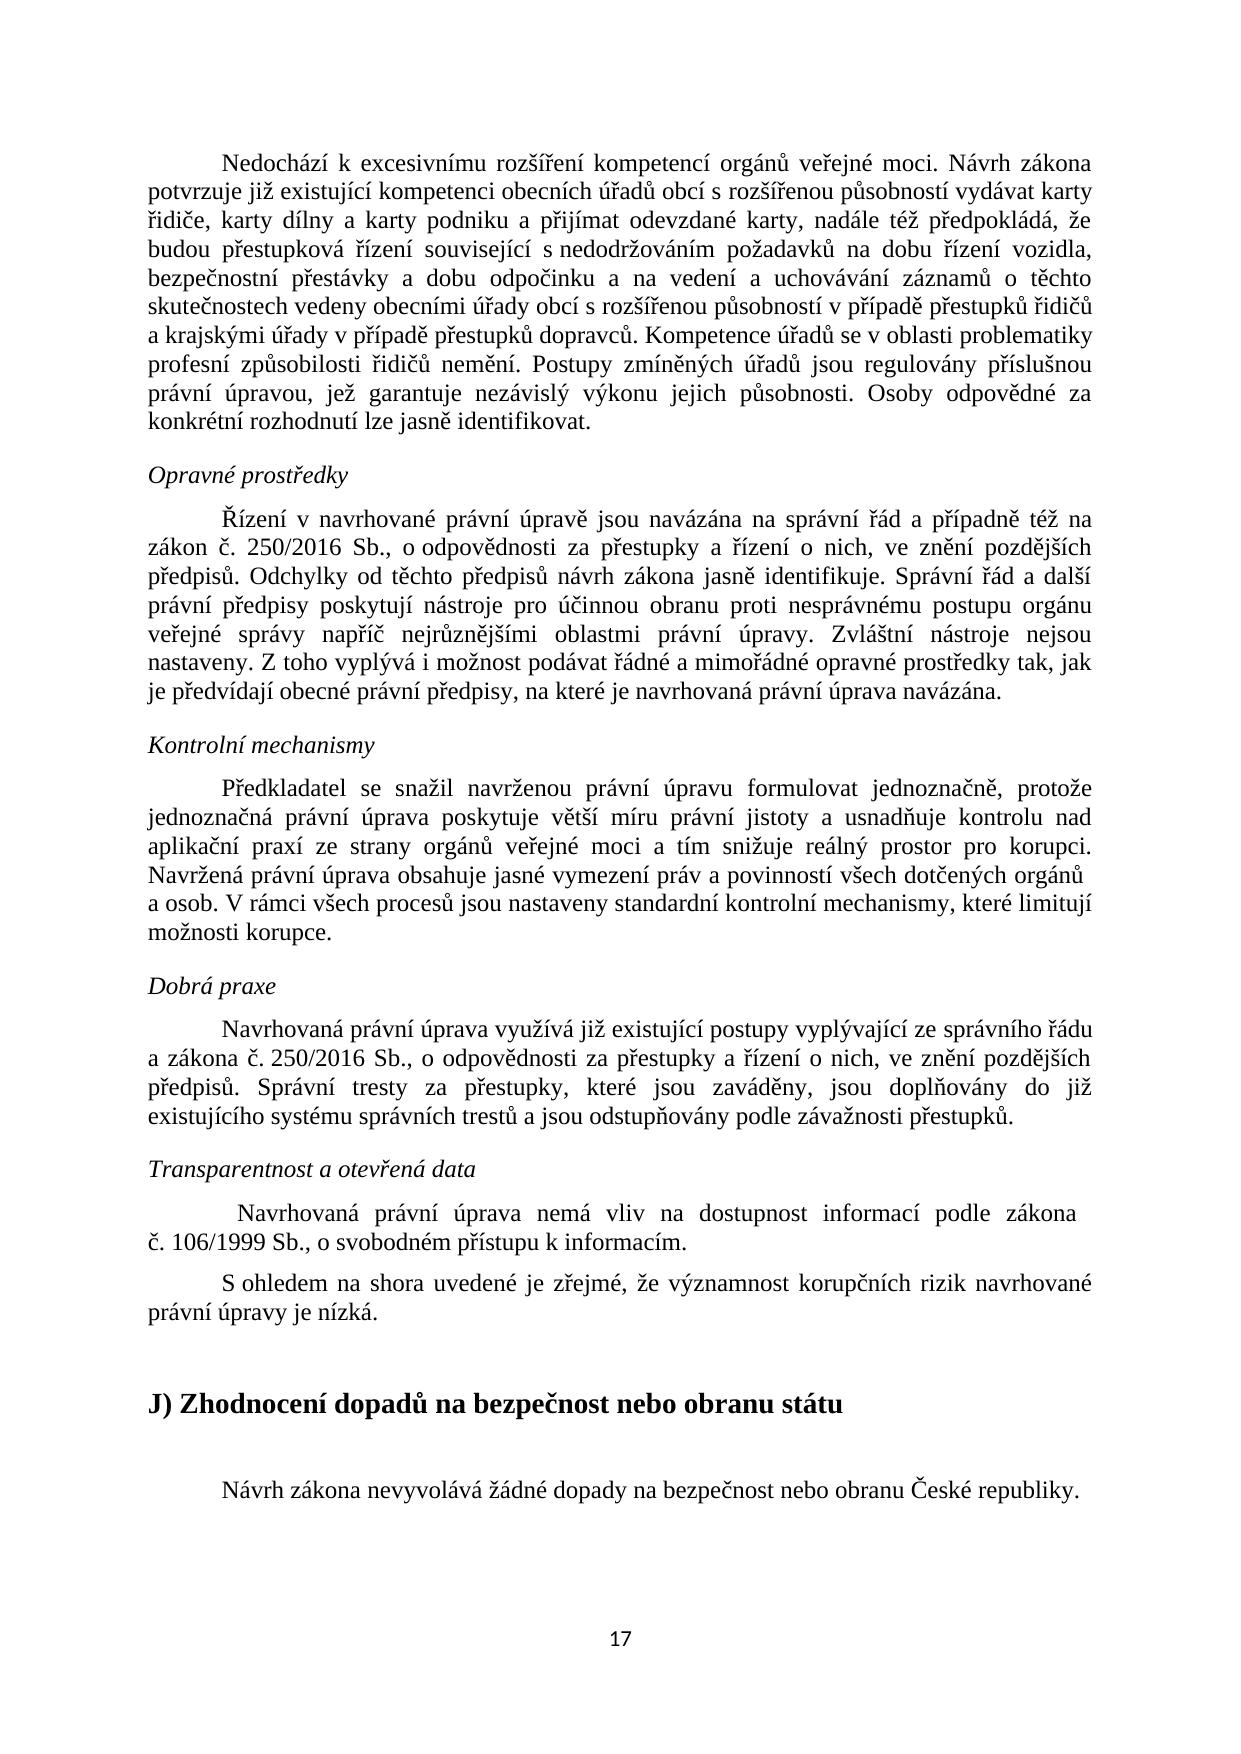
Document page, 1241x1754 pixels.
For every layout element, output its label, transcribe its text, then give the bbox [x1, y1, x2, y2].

text Kontrolní mechanismy [148, 730, 1093, 759]
text Transparentnost a otevřená data [148, 1154, 1093, 1183]
text J) Zhodnocení dopadů na bezpečnost nebo obranu státu [148, 1387, 1093, 1420]
text S ohledem na shora uvedené je zřejmé, že významnost korupčních rizik navrhované právní úpravy je nízká. [148, 1268, 1093, 1326]
text Opravné prostředky [148, 460, 1093, 489]
text Návrh zákona nevyvolává žádné dopady na bezpečnost nebo obranu České republiky. [148, 1475, 1093, 1504]
text Předkladatel se snažil navrženou právní úpravu formulovat jednoznačně, protože jednoznačná právní úprava poskytuje větší míru právní jistoty a usnadňuje kontrolu nad aplikační praxí ze strany orgánů veřejné moci a tím snižuje reálný prostor pro korupci. Navržená právní úprava obsahuje jasné vymezení práv a povinností všech dotčených orgánů a osob. V rámci všech procesů jsou nastaveny standardní kontrolní mechanismy, které limitují možnosti korupce. [148, 773, 1093, 946]
text Řízení v navrhované právní úpravě jsou navázána na správní řád a případně též na zákon č. 250/2016 Sb., o odpovědnosti za přestupky a řízení o nich, ve znění pozdějších předpisů. Odchylky od těchto předpisů návrh zákona jasně identifikuje. Správní řád a další právní předpisy poskytují nástroje pro účinnou obranu proti nesprávnému postupu orgánu veřejné správy napříč nejrůznějšími oblastmi právní úpravy. Zvláštní nástroje nejsou nastaveny. Z toho vyplývá i možnost podávat řádné a mimořádné opravné prostředky tak, jak je předvídají obecné právní předpisy, na které je navrhovaná právní úprava navázána. [148, 504, 1093, 705]
text Dobrá praxe [148, 971, 1093, 1000]
text Nedochází k excesivnímu rozšíření kompetencí orgánů veřejné moci. Návrh zákona potvrzuje již existující kompetenci obecních úřadů obcí s rozšířenou působností vydávat karty řidiče, karty dílny a karty podniku a přijímat odevzdané karty, nadále též předpokládá, že budou přestupková řízení související s nedodržováním požadavků na dobu řízení vozidla, bezpečnostní přestávky a dobu odpočinku a na vedení a uchovávání záznamů o těchto skutečnostech vedeny obecními úřady obcí s rozšířenou působností v případě přestupků řidičů a krajskými úřady v případě přestupků dopravců. Kompetence úřadů se v oblasti problematiky profesní způsobilosti řidičů nemění. Postupy zmíněných úřadů jsou regulovány příslušnou právní úpravou, jež garantuje nezávislý výkonu jejich působnosti. Osoby odpovědné za konkrétní rozhodnutí lze jasně identifikovat. [148, 148, 1093, 435]
text Navrhovaná právní úprava nemá vliv na dostupnost informací podle zákona č. 106/1999 Sb., o svobodném přístupu k informacím. [148, 1198, 1093, 1256]
text Navrhovaná právní úprava využívá již existující postupy vyplývající ze správního řádu a zákona č. 250/2016 Sb., o odpovědnosti za přestupky a řízení o nich, ve znění pozdějších předpisů. Správní tresty za přestupky, které jsou zaváděny, jsou doplňovány do již existujícího systému správních trestů a jsou odstupňovány podle závažnosti přestupků. [148, 1014, 1093, 1129]
